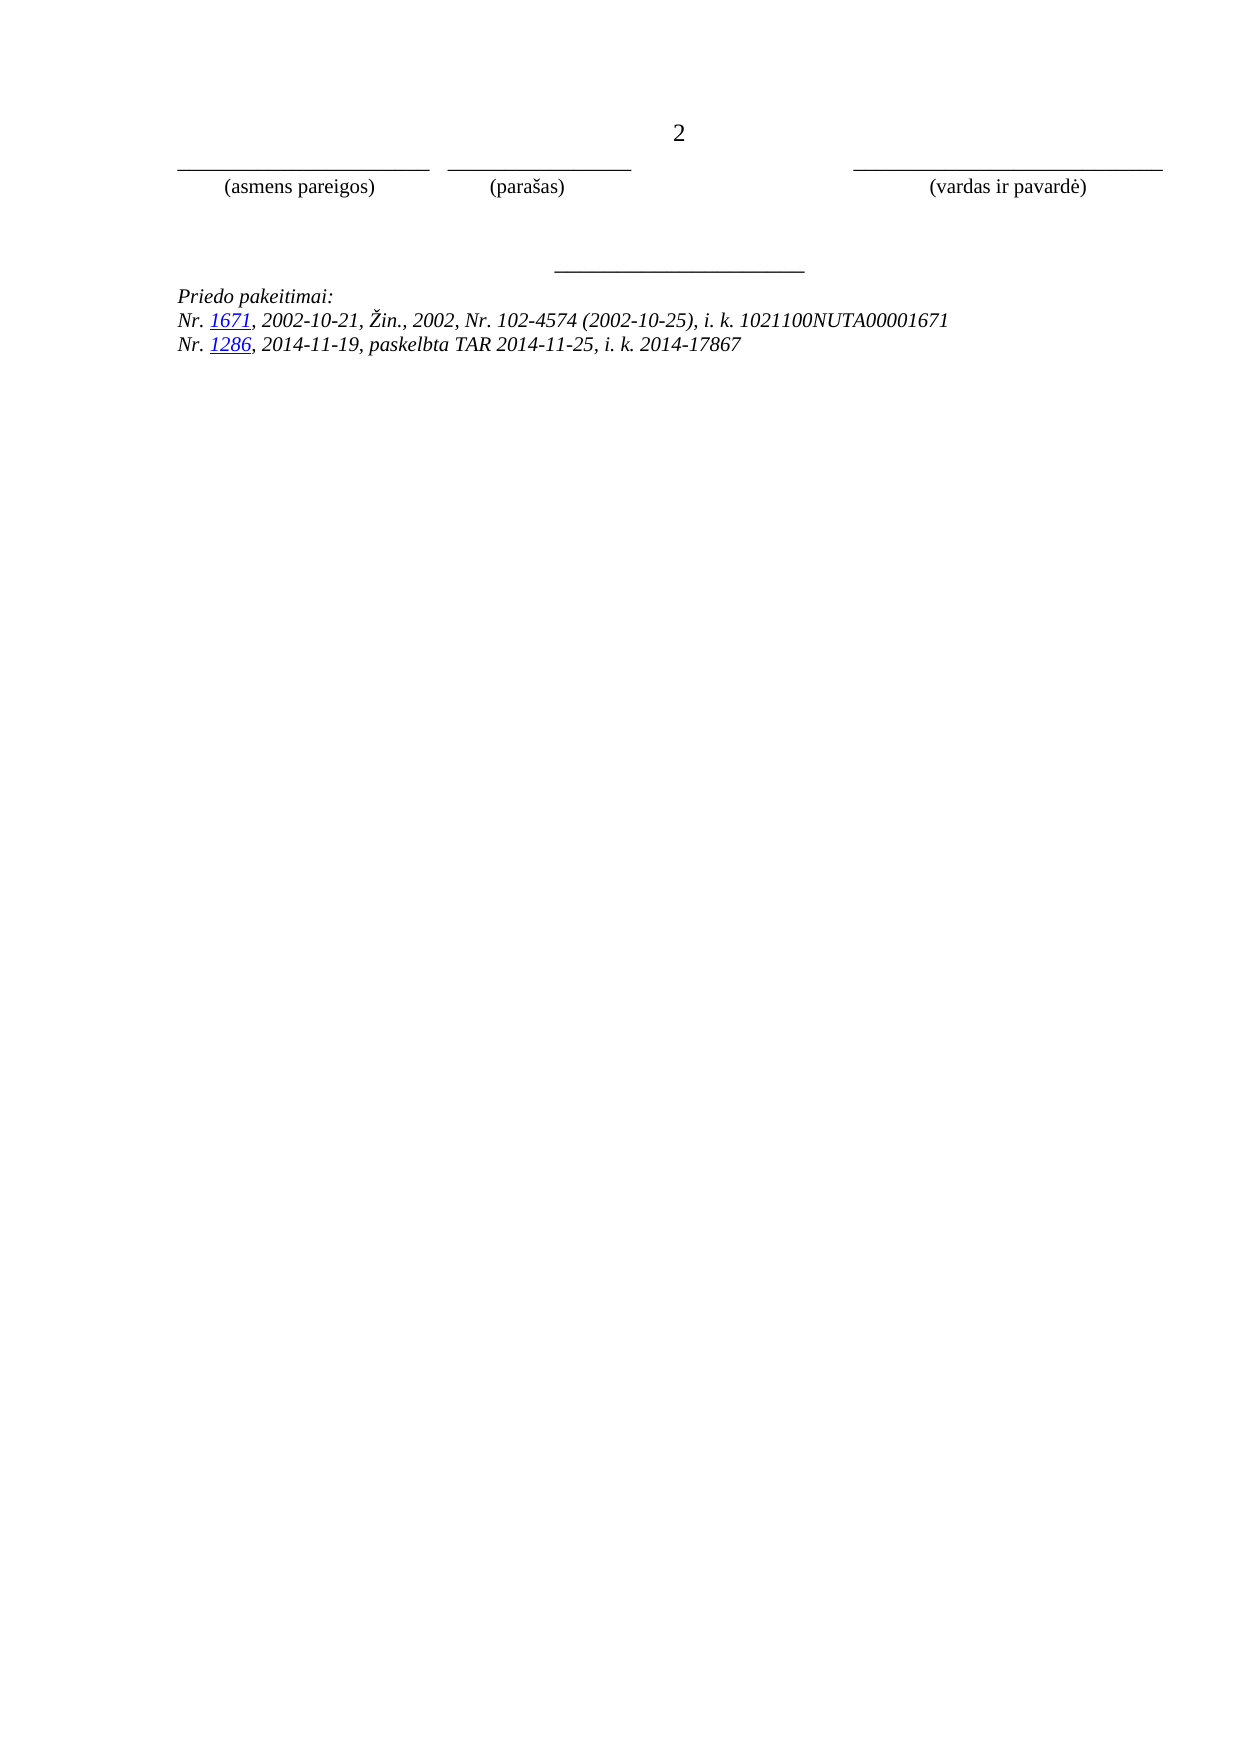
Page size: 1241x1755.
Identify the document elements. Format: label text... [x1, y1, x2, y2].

text Nr. 1671, 2002-10-21, Žin., 2002, Nr. 102-4574 (2002-10-25), i. k. 1021100NUTA00001671 [177, 308, 1181, 332]
text Priedo pakeitimai: [177, 284, 1181, 308]
text ______________________ ________________ ___________________________ [177, 148, 1181, 174]
text Nr. 1286, 2014-11-19, paskelbta TAR 2014-11-25, i. k. 2014-17867 [177, 332, 1181, 356]
subtitle (asmens pareigos) (parašas) (vardas ir pavardė) [177, 174, 1181, 198]
text –––––––––––––––––––– [177, 256, 1181, 284]
